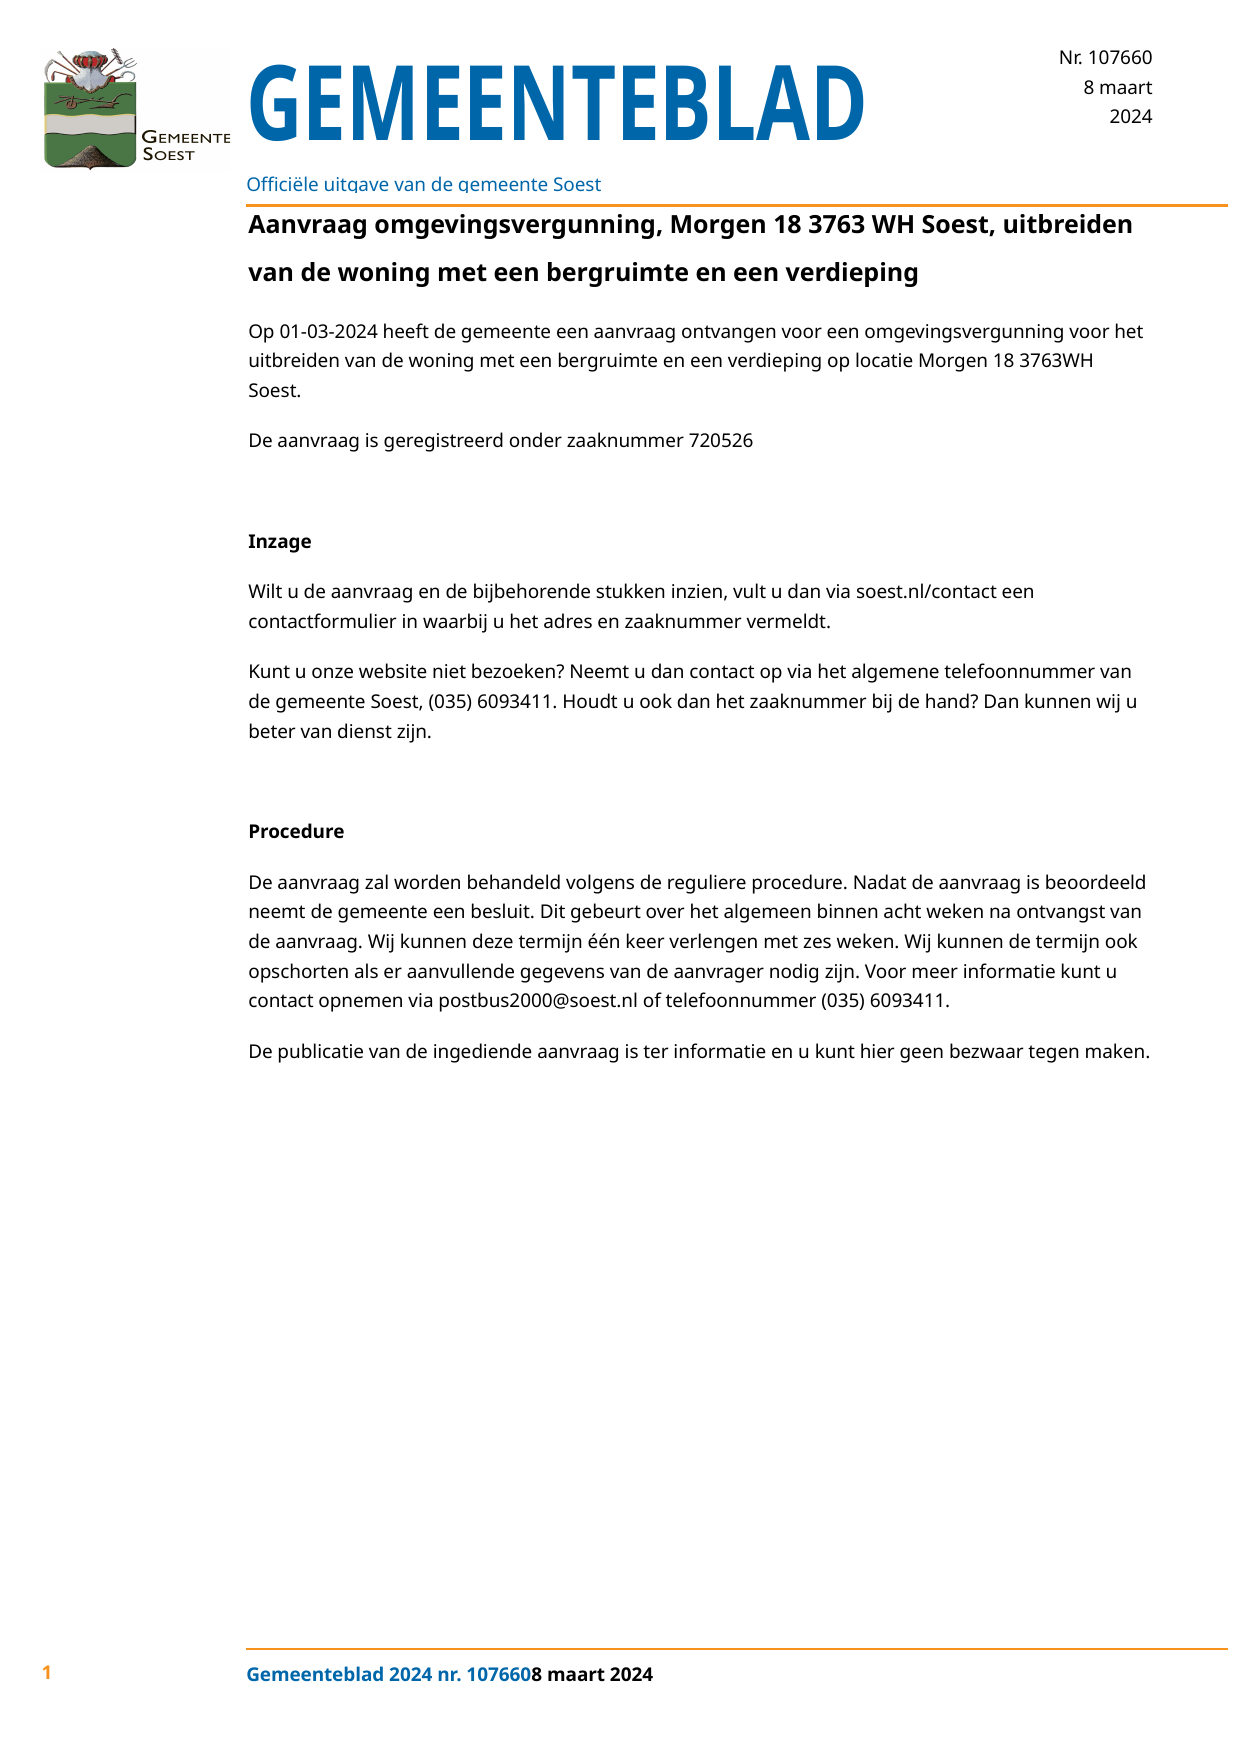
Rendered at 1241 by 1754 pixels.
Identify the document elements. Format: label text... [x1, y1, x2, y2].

text Inzage [248, 528, 1152, 554]
picture [41, 47, 231, 172]
text Kunt u onze website niet bezoeken? Neemt u dan contact op via het algemene telefoonnummer van de gemeente Soest, (035) 6093411. Houdt u ook dan het zaaknummer bij de hand? Dan kunnen wij u beter van dienst zijn. [248, 659, 1152, 744]
text Op 01-03-2024 heeft de gemeente een aanvraag ontvangen voor een omgevingsvergunning voor het uitbreiden van de woning met een bergruimte en een verdieping op locatie Morgen 18 3763WH Soest. [248, 318, 1152, 403]
text Wilt u de aanvraag en de bijbehorende stukken inzien, vult u dan via soest.nl/contact een contactformulier in waarbij u het adres en zaaknummer vermeldt. [248, 579, 1152, 634]
text De publicatie van de ingediende aanvraag is ter informatie en u kunt hier geen bezwaar tegen maken. [248, 1038, 1152, 1064]
text Procedure [248, 819, 1152, 844]
text De aanvraag zal worden behandeld volgens de reguliere procedure. Nadat de aanvraag is beoordeeld neemt de gemeente een besluit. Dit gebeurt over het algemeen binnen acht weken na ontvangst van de aanvraag. Wij kunnen deze termijn één keer verlengen met zes weken. Wij kunnen de termijn ook opschorten als er aanvullende gegevens van de aanvrager nodig zijn. Voor meer informatie kunt u contact opnemen via postbus2000@soest.nl of telefoonnummer (035) 6093411. [248, 869, 1152, 1013]
text Aanvraag omgevingsvergunning, Morgen 18 3763 WH Soest, uitbreiden van de woning met een bergruimte en een verdieping [248, 207, 1152, 288]
text De aanvraag is geregistreerd onder zaaknummer 720526 [248, 427, 1152, 453]
